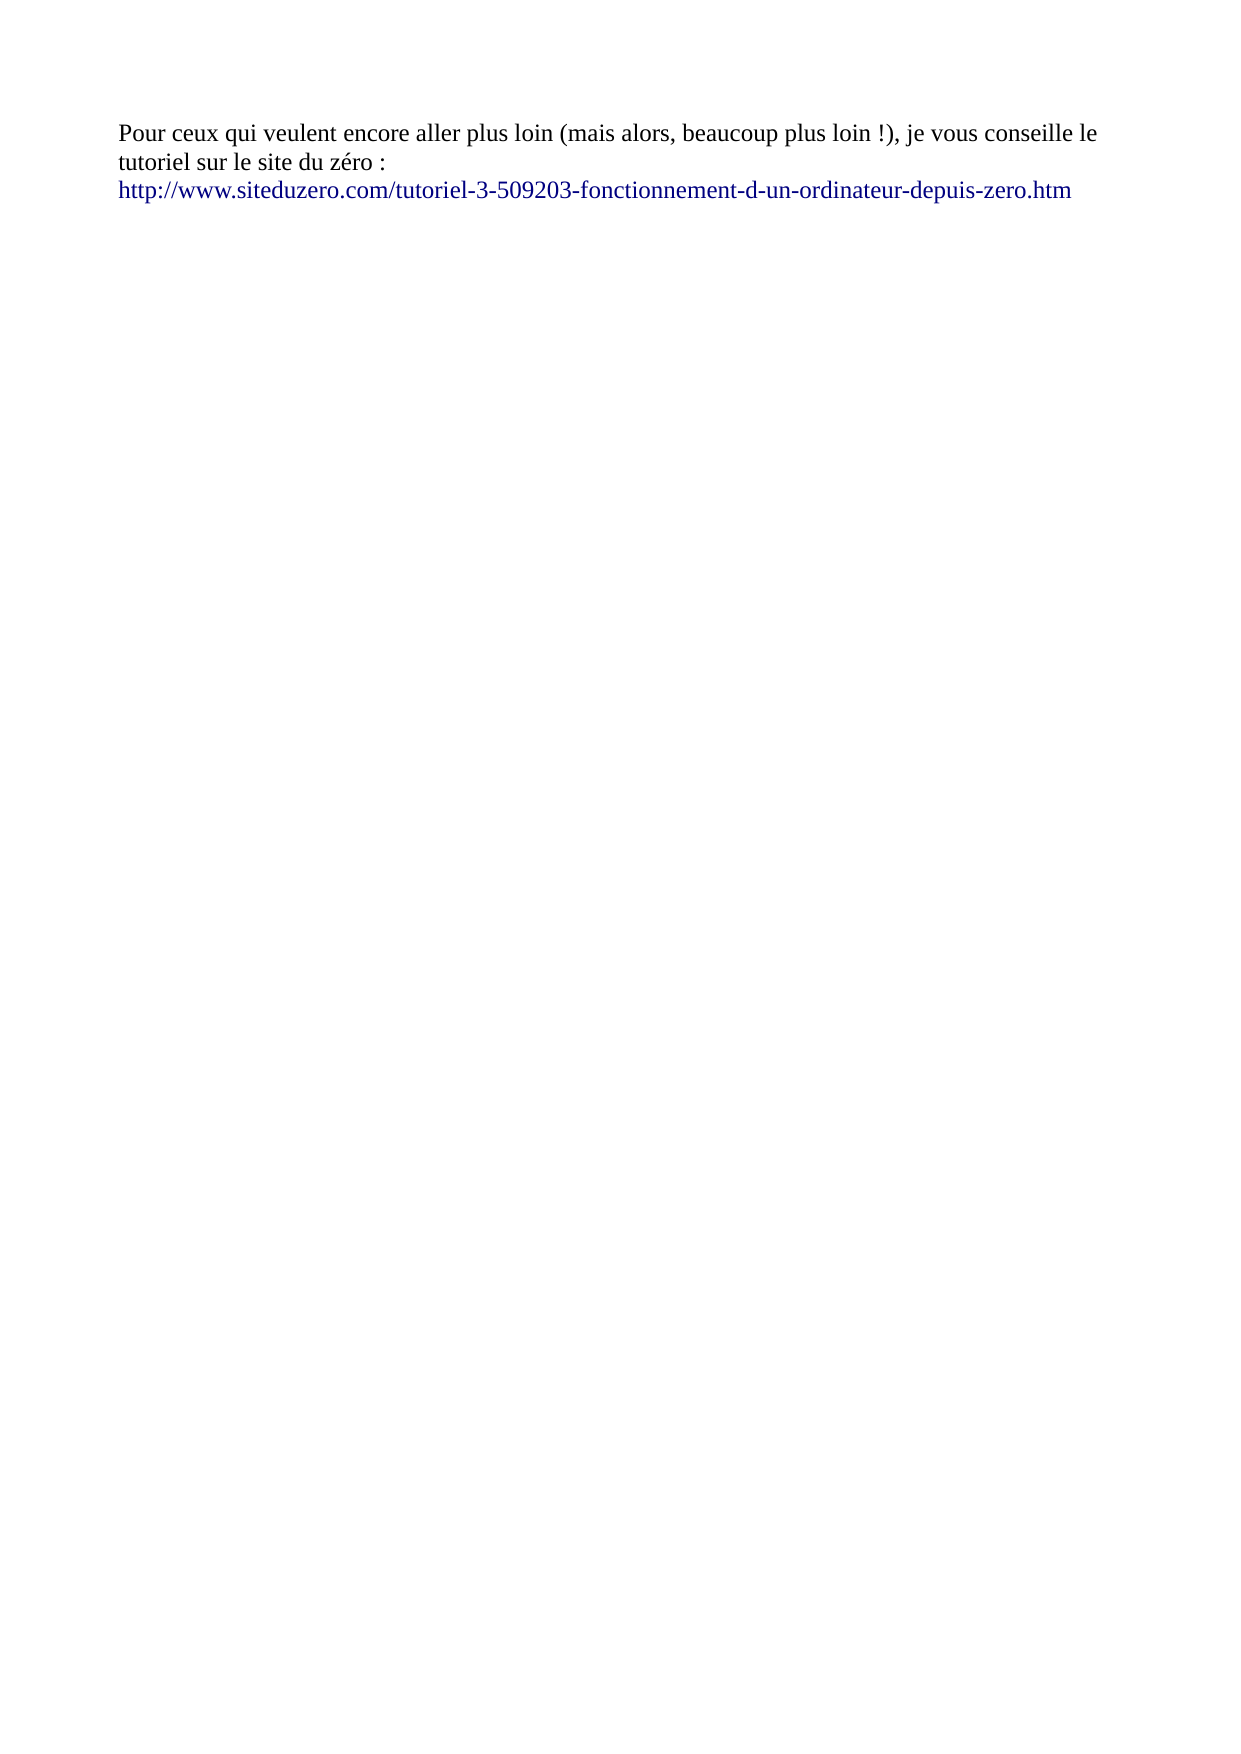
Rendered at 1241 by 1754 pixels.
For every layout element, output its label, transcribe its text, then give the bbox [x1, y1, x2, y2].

text Pour ceux qui veulent encore aller plus loin (mais alors, beaucoup plus loin !), je vous conseille le tutoriel sur le site du zéro : [118, 118, 1122, 176]
text http://www.siteduzero.com/tutoriel-3-509203-fonctionnement-d-un-ordinateur-depuis-zero.htm [118, 176, 1122, 204]
